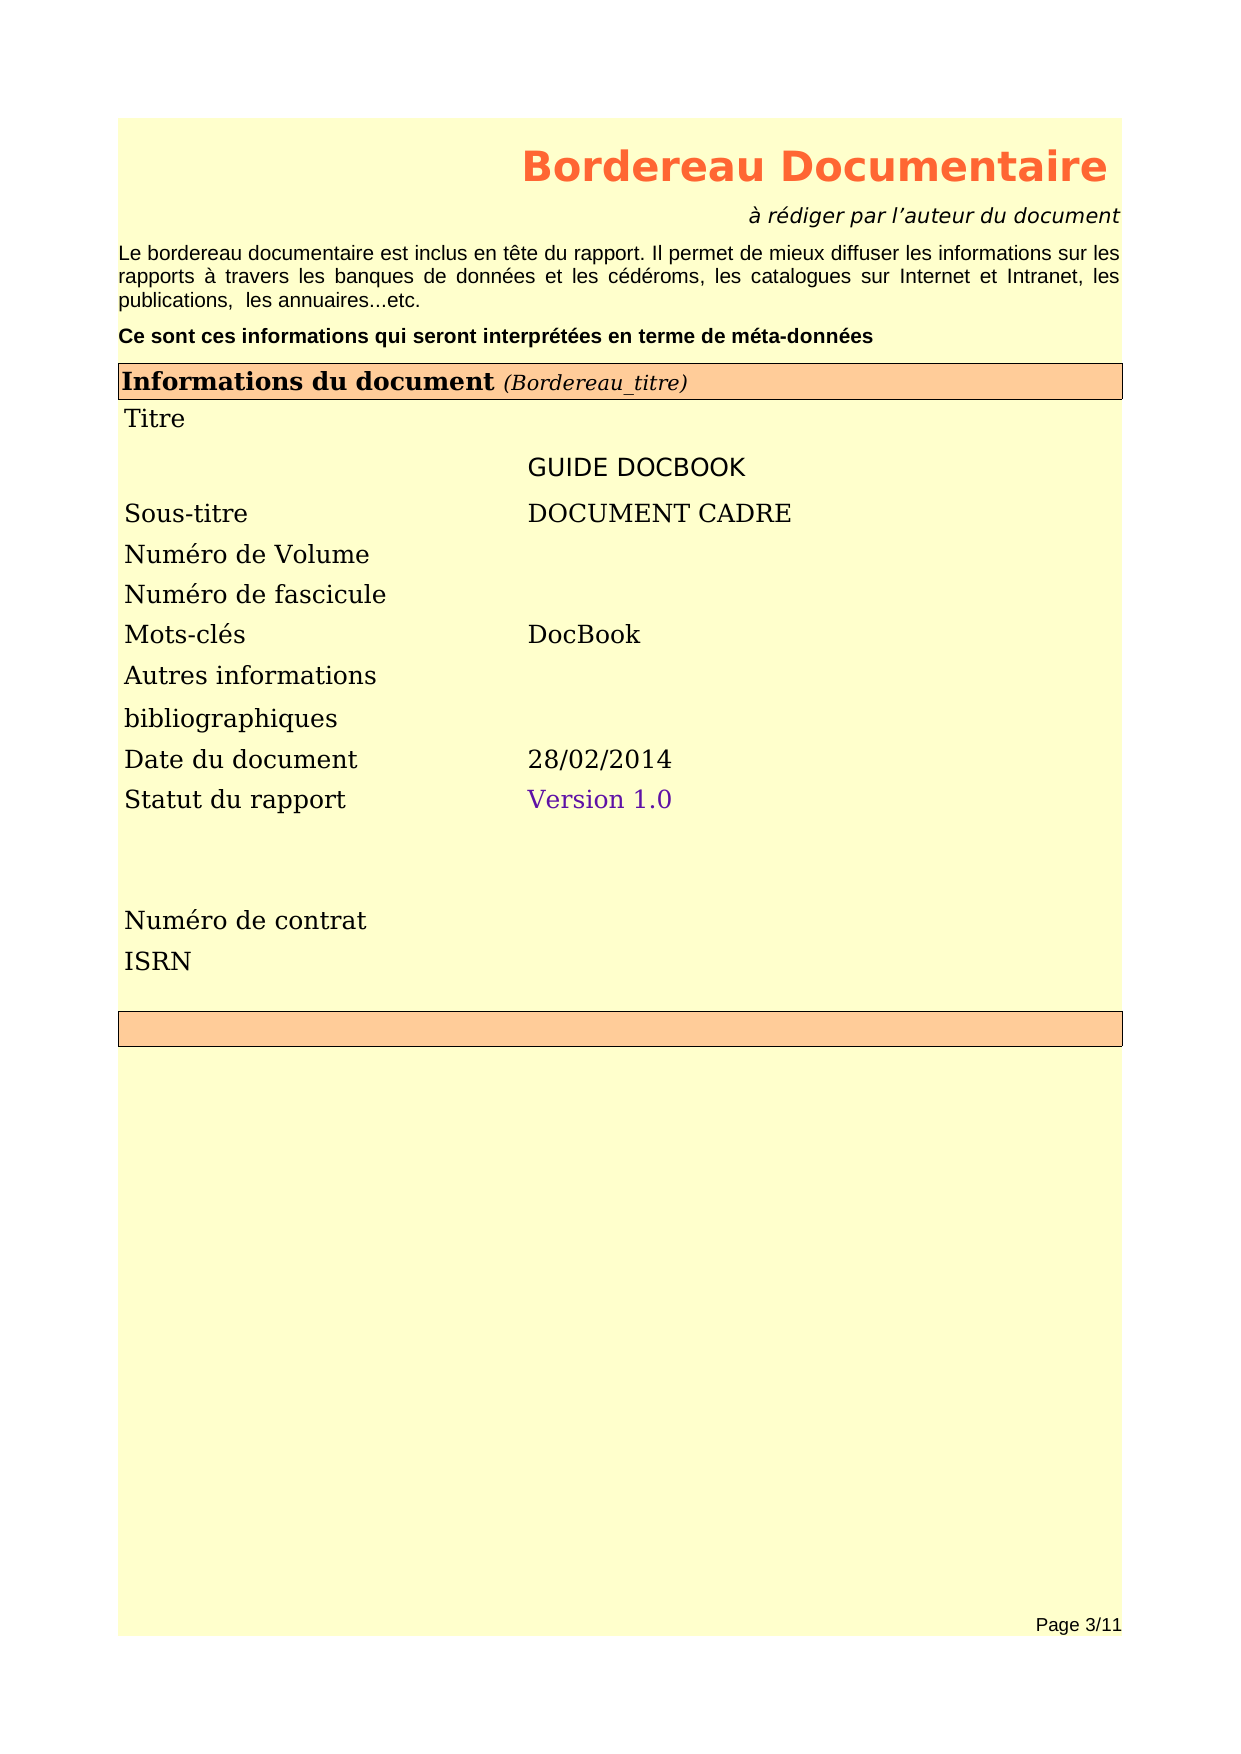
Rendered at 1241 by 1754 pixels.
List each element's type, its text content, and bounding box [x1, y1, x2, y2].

table_cell [522, 941, 1122, 982]
table_cell [118, 820, 522, 861]
table_cell [522, 901, 1122, 941]
title Bordereau Documentaire [118, 143, 1122, 192]
table_header GUIDE DOCBOOK [522, 400, 1122, 494]
text Ce sont ces informations qui seront interprétées en terme de méta-données [118, 324, 1122, 348]
table_cell DocBook [522, 615, 1122, 656]
table_cell [118, 861, 522, 901]
table_cell DOCUMENT CADRE [522, 494, 1122, 534]
table_cell Version 1.0 [522, 780, 1122, 820]
table_cell Statut du rapport [118, 780, 522, 820]
table_cell [522, 656, 1122, 739]
table_cell Mots-clés [118, 615, 522, 656]
table_cell Sous-titre [118, 494, 522, 534]
table_cell Numéro de contrat [118, 901, 522, 941]
table_cell Numéro de fascicule [118, 575, 522, 615]
table_cell Autres informations bibliographiques [118, 656, 522, 739]
table_cell [522, 575, 1122, 615]
text Informations du document (Bordereau_titre) [119, 364, 1122, 399]
table_cell Numéro de Volume [118, 534, 522, 575]
table_cell [522, 820, 1122, 861]
table_header Titre [118, 400, 522, 494]
table_cell ISRN [118, 941, 522, 982]
table_cell 28/02/2014 [522, 739, 1122, 780]
table_cell Date du document [118, 739, 522, 780]
table_cell [522, 861, 1122, 901]
text à rédiger par l’auteur du document [118, 204, 1122, 229]
text Le bordereau documentaire est inclus en tête du rapport. Il permet de mieux diffuser les informations sur les rapports à travers les banques de données et les cédéroms, les catalogues sur Internet et Intranet, les publications, les annuaires...etc. [118, 241, 1122, 312]
table_cell [522, 534, 1122, 575]
